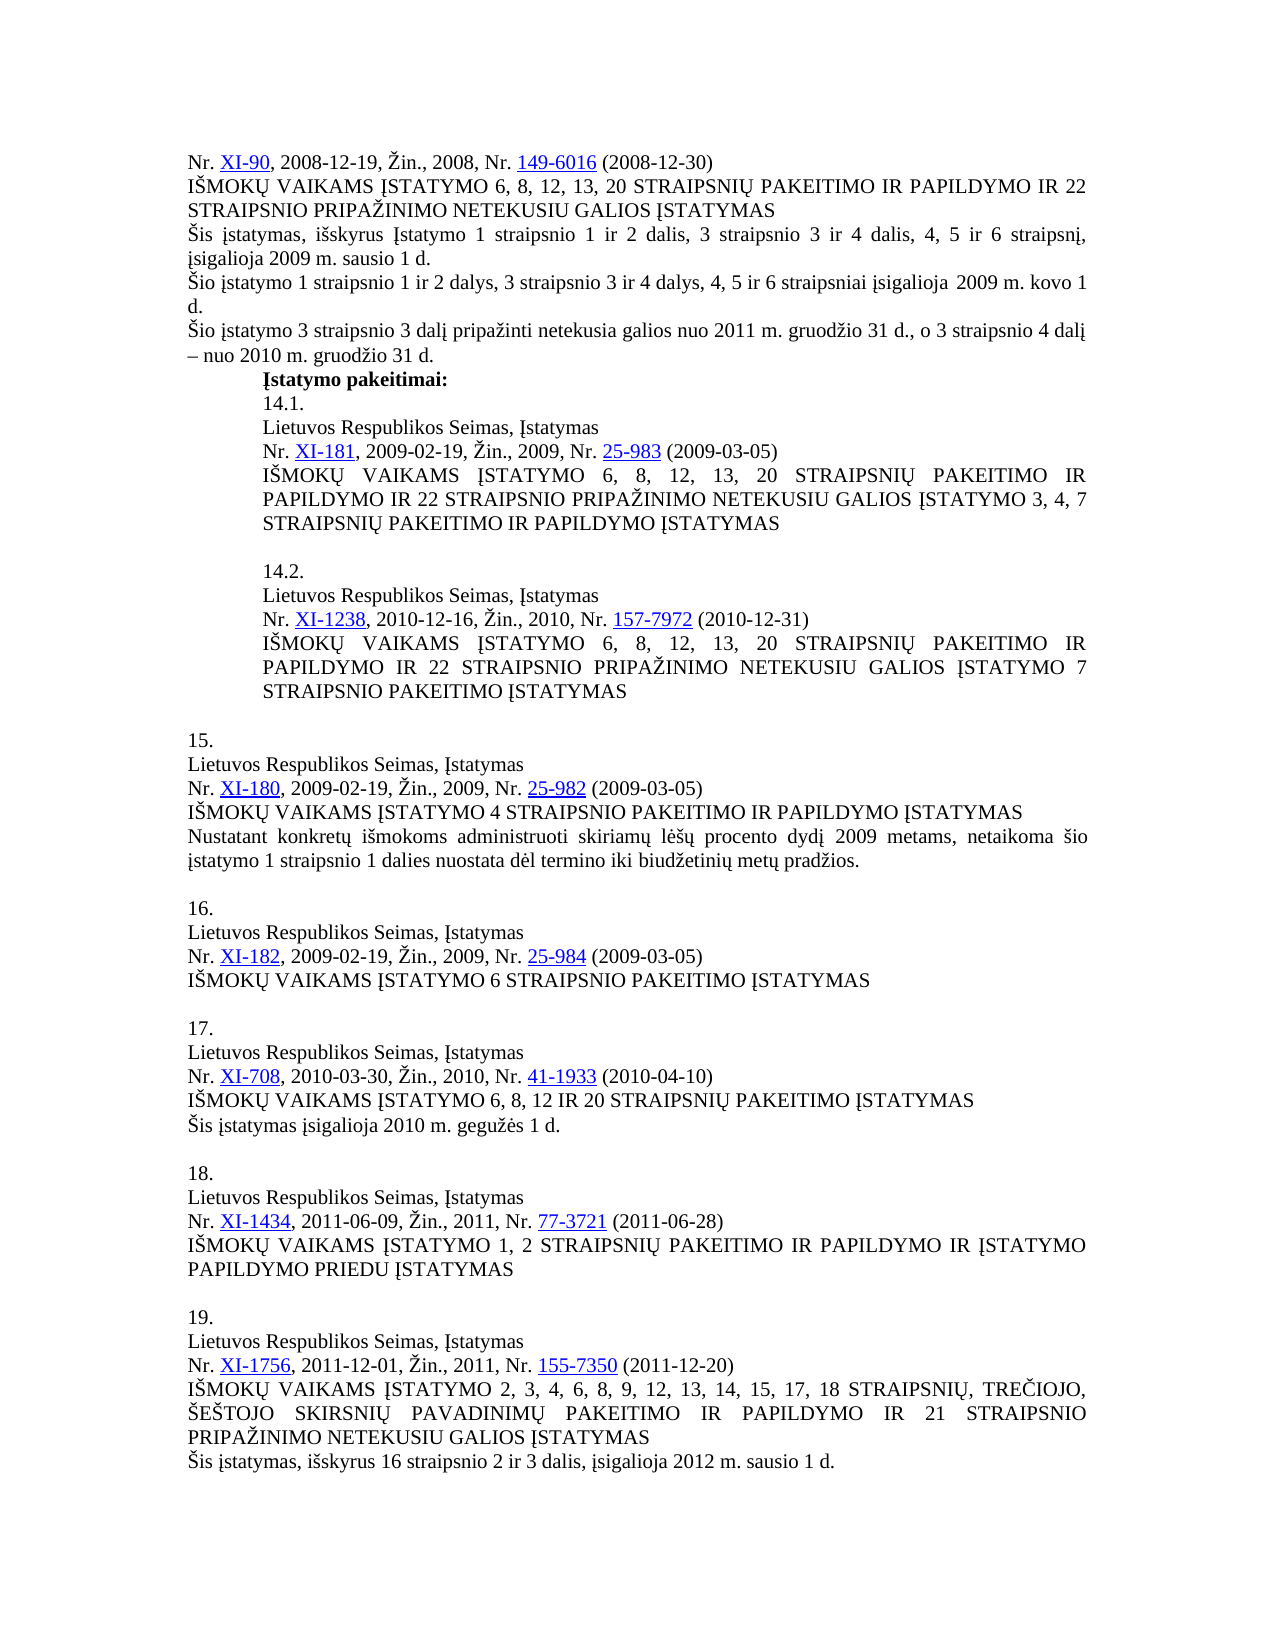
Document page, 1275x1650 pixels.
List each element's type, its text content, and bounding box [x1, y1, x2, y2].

text Įstatymo pakeitimai: [187, 367, 1087, 391]
text IŠMOKŲ VAIKAMS ĮSTATYMO 6, 8, 12 IR 20 STRAIPSNIŲ PAKEITIMO ĮSTATYMAS [187, 1088, 1087, 1112]
text Lietuvos Respublikos Seimas, Įstatymas [187, 415, 1087, 439]
text IŠMOKŲ VAIKAMS ĮSTATYMO 6, 8, 12, 13, 20 STRAIPSNIŲ PAKEITIMO IR PAPILDYMO IR 22 STRAIPSNIO PRIPAŽINIMO NETEKUSIU GALIOS ĮSTATYMO 7 STRAIPSNIO PAKEITIMO ĮSTATYMAS [262, 631, 1087, 703]
text Lietuvos Respublikos Seimas, Įstatymas [187, 1329, 1087, 1353]
text 16. [187, 896, 1087, 920]
text IŠMOKŲ VAIKAMS ĮSTATYMO 6 STRAIPSNIO PAKEITIMO ĮSTATYMAS [187, 968, 1087, 992]
text Lietuvos Respublikos Seimas, Įstatymas [187, 583, 1087, 607]
text Nr. XI-181, 2009-02-19, Žin., 2009, Nr. 25-983 (2009-03-05) [187, 439, 1087, 463]
text 14.2. [187, 559, 1087, 583]
text Nr. XI-180, 2009-02-19, Žin., 2009, Nr. 25-982 (2009-03-05) [187, 776, 1087, 800]
text IŠMOKŲ VAIKAMS ĮSTATYMO 4 STRAIPSNIO PAKEITIMO IR PAPILDYMO ĮSTATYMAS [187, 800, 1087, 824]
text Nr. XI-1238, 2010-12-16, Žin., 2010, Nr. 157-7972 (2010-12-31) [187, 607, 1087, 631]
text Nustatant konkretų išmokoms administruoti skiriamų lėšų procento dydį 2009 metams, netaikoma šio įstatymo 1 straipsnio 1 dalies nuostata dėl termino iki biudžetinių metų pradžios. [187, 824, 1088, 872]
text Šis įstatymas įsigalioja 2010 m. gegužės 1 d. [187, 1112, 1087, 1137]
text Nr. XI-182, 2009-02-19, Žin., 2009, Nr. 25-984 (2009-03-05) [187, 944, 1087, 968]
text Lietuvos Respublikos Seimas, Įstatymas [187, 920, 1087, 944]
text Nr. XI-708, 2010-03-30, Žin., 2010, Nr. 41-1933 (2010-04-10) [187, 1064, 1087, 1088]
text 19. [187, 1305, 1087, 1329]
text IŠMOKŲ VAIKAMS ĮSTATYMO 1, 2 STRAIPSNIŲ PAKEITIMO IR PAPILDYMO IR ĮSTATYMO PAPILDYMO PRIEDU ĮSTATYMAS [187, 1233, 1087, 1281]
text Šis įstatymas, išskyrus 16 straipsnio 2 ir 3 dalis, įsigalioja 2012 m. sausio 1 d. [187, 1449, 1087, 1473]
text Lietuvos Respublikos Seimas, Įstatymas [187, 752, 1087, 776]
text Lietuvos Respublikos Seimas, Įstatymas [187, 1040, 1087, 1064]
text IŠMOKŲ VAIKAMS ĮSTATYMO 6, 8, 12, 13, 20 STRAIPSNIŲ PAKEITIMO IR PAPILDYMO IR 22 STRAIPSNIO PRIPAŽINIMO NETEKUSIU GALIOS ĮSTATYMO 3, 4, 7 STRAIPSNIŲ PAKEITIMO IR PAPILDYMO ĮSTATYMAS [262, 463, 1087, 535]
text Šio įstatymo 3 straipsnio 3 dalį pripažinti netekusia galios nuo 2011 m. gruodžio 31 d., o 3 straipsnio 4 dalį – nuo 2010 m. gruodžio 31 d. [187, 318, 1087, 367]
text IŠMOKŲ VAIKAMS ĮSTATYMO 6, 8, 12, 13, 20 STRAIPSNIŲ PAKEITIMO IR PAPILDYMO IR 22 STRAIPSNIO PRIPAŽINIMO NETEKUSIU GALIOS ĮSTATYMAS [187, 174, 1087, 222]
text Šis įstatymas, išskyrus Įstatymo 1 straipsnio 1 ir 2 dalis, 3 straipsnio 3 ir 4 dalis, 4, 5 ir 6 straipsnį, įsigalioja 2009 m. sausio 1 d. [187, 222, 1087, 270]
text Šio įstatymo 1 straipsnio 1 ir 2 dalys, 3 straipsnio 3 ir 4 dalys, 4, 5 ir 6 straipsniai įsigalioja 2009 m. kovo 1 d. [187, 270, 1087, 318]
text 15. [187, 727, 1087, 752]
text Nr. XI-1434, 2011-06-09, Žin., 2011, Nr. 77-3721 (2011-06-28) [187, 1209, 1087, 1233]
text Nr. XI-90, 2008-12-19, Žin., 2008, Nr. 149-6016 (2008-12-30) [187, 150, 1087, 174]
text Nr. XI-1756, 2011-12-01, Žin., 2011, Nr. 155-7350 (2011-12-20) [187, 1353, 1087, 1377]
text IŠMOKŲ VAIKAMS ĮSTATYMO 2, 3, 4, 6, 8, 9, 12, 13, 14, 15, 17, 18 STRAIPSNIŲ, TREČIOJO, ŠEŠTOJO SKIRSNIŲ PAVADINIMŲ PAKEITIMO IR PAPILDYMO IR 21 STRAIPSNIO PRIPAŽINIMO NETEKUSIU GALIOS ĮSTATYMAS [187, 1377, 1087, 1449]
text 18. [187, 1161, 1087, 1185]
text 17. [187, 1016, 1087, 1040]
text Lietuvos Respublikos Seimas, Įstatymas [187, 1185, 1087, 1209]
text 14.1. [187, 391, 1087, 415]
